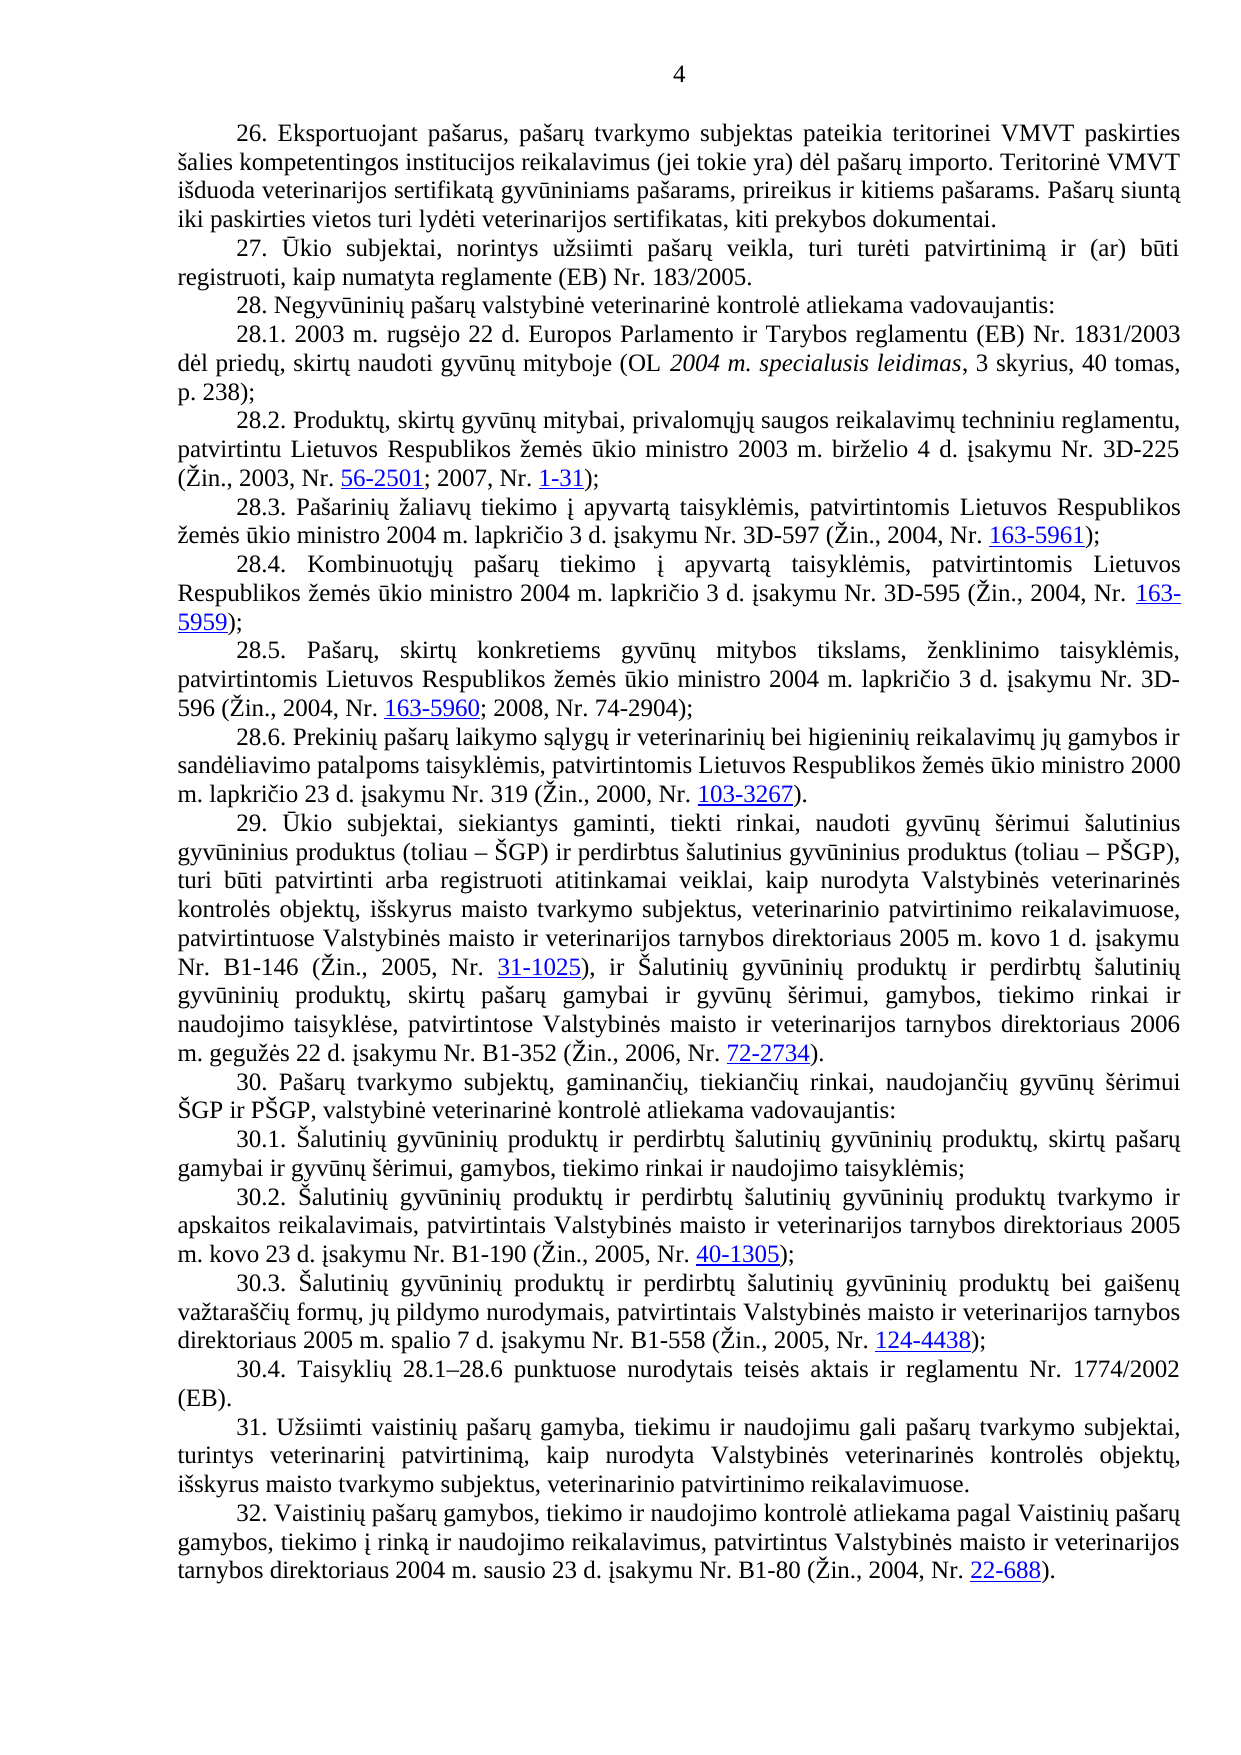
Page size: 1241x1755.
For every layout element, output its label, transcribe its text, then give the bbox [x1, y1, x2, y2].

text 27. Ūkio subjektai, norintys užsiimti pašarų veikla, turi turėti patvirtinimą ir (ar) būti registruoti, kaip numatyta reglamente (EB) Nr. 183/2005. [177, 233, 1181, 291]
text 29. Ūkio subjektai, siekiantys gaminti, tiekti rinkai, naudoti gyvūnų šėrimui šalutinius gyvūninius produktus (toliau – ŠGP) ir perdirbtus šalutinius gyvūninius produktus (toliau – PŠGP), turi būti patvirtinti arba registruoti atitinkamai veiklai, kaip nurodyta Valstybinės veterinarinės kontrolės objektų, išskyrus maisto tvarkymo subjektus, veterinarinio patvirtinimo reikalavimuose, patvirtintuose Valstybinės maisto ir veterinarijos tarnybos direktoriaus 2005 m. kovo 1 d. įsakymu Nr. B1-146 (Žin., 2005, Nr. 31-1025), ir Šalutinių gyvūninių produktų ir perdirbtų šalutinių gyvūninių produktų, skirtų pašarų gamybai ir gyvūnų šėrimui, gamybos, tiekimo rinkai ir naudojimo taisyklėse, patvirtintose Valstybinės maisto ir veterinarijos tarnybos direktoriaus 2006 m. gegužės 22 d. įsakymu Nr. B1-352 (Žin., 2006, Nr. 72-2734). [177, 808, 1181, 1067]
text 30.2. Šalutinių gyvūninių produktų ir perdirbtų šalutinių gyvūninių produktų tvarkymo ir apskaitos reikalavimais, patvirtintais Valstybinės maisto ir veterinarijos tarnybos direktoriaus 2005 m. kovo 23 d. įsakymu Nr. B1-190 (Žin., 2005, Nr. 40-1305); [177, 1182, 1181, 1268]
text 28.4. Kombinuotųjų pašarų tiekimo į apyvartą taisyklėmis, patvirtintomis Lietuvos Respublikos žemės ūkio ministro 2004 m. lapkričio 3 d. įsakymu Nr. 3D-595 (Žin., 2004, Nr. 163-5959); [177, 549, 1181, 636]
text 30.3. Šalutinių gyvūninių produktų ir perdirbtų šalutinių gyvūninių produktų bei gaišenų važtaraščių formų, jų pildymo nurodymais, patvirtintais Valstybinės maisto ir veterinarijos tarnybos direktoriaus 2005 m. spalio 7 d. įsakymu Nr. B1-558 (Žin., 2005, Nr. 124-4438); [177, 1268, 1181, 1354]
text 28. Negyvūninių pašarų valstybinė veterinarinė kontrolė atliekama vadovaujantis: [177, 291, 1181, 319]
text 32. Vaistinių pašarų gamybos, tiekimo ir naudojimo kontrolė atliekama pagal Vaistinių pašarų gamybos, tiekimo į rinką ir naudojimo reikalavimus, patvirtintus Valstybinės maisto ir veterinarijos tarnybos direktoriaus 2004 m. sausio 23 d. įsakymu Nr. B1-80 (Žin., 2004, Nr. 22-688). [177, 1498, 1181, 1584]
text 28.1. 2003 m. rugsėjo 22 d. Europos Parlamento ir Tarybos reglamentu (EB) Nr. 1831/2003 dėl priedų, skirtų naudoti gyvūnų mityboje (OL 2004 m. specialusis leidimas, 3 skyrius, 40 tomas, p. 238); [177, 319, 1181, 406]
text 28.3. Pašarinių žaliavų tiekimo į apyvartą taisyklėmis, patvirtintomis Lietuvos Respublikos žemės ūkio ministro 2004 m. lapkričio 3 d. įsakymu Nr. 3D-597 (Žin., 2004, Nr. 163-5961); [177, 492, 1181, 549]
text 30. Pašarų tvarkymo subjektų, gaminančių, tiekiančių rinkai, naudojančių gyvūnų šėrimui ŠGP ir PŠGP, valstybinė veterinarinė kontrolė atliekama vadovaujantis: [177, 1067, 1181, 1124]
text 28.6. Prekinių pašarų laikymo sąlygų ir veterinarinių bei higieninių reikalavimų jų gamybos ir sandėliavimo patalpoms taisyklėmis, patvirtintomis Lietuvos Respublikos žemės ūkio ministro 2000 m. lapkričio 23 d. įsakymu Nr. 319 (Žin., 2000, Nr. 103-3267). [177, 722, 1181, 808]
text 30.1. Šalutinių gyvūninių produktų ir perdirbtų šalutinių gyvūninių produktų, skirtų pašarų gamybai ir gyvūnų šėrimui, gamybos, tiekimo rinkai ir naudojimo taisyklėmis; [177, 1124, 1181, 1182]
text 31. Užsiimti vaistinių pašarų gamyba, tiekimu ir naudojimu gali pašarų tvarkymo subjektai, turintys veterinarinį patvirtinimą, kaip nurodyta Valstybinės veterinarinės kontrolės objektų, išskyrus maisto tvarkymo subjektus, veterinarinio patvirtinimo reikalavimuose. [177, 1412, 1181, 1498]
text 28.5. Pašarų, skirtų konkretiems gyvūnų mitybos tikslams, ženklinimo taisyklėmis, patvirtintomis Lietuvos Respublikos žemės ūkio ministro 2004 m. lapkričio 3 d. įsakymu Nr. 3D-596 (Žin., 2004, Nr. 163-5960; 2008, Nr. 74-2904); [177, 636, 1181, 722]
text 30.4. Taisyklių 28.1–28.6 punktuose nurodytais teisės aktais ir reglamentu Nr. 1774/2002 (EB). [177, 1354, 1181, 1412]
text 28.2. Produktų, skirtų gyvūnų mitybai, privalomųjų saugos reikalavimų techniniu reglamentu, patvirtintu Lietuvos Respublikos žemės ūkio ministro 2003 m. birželio 4 d. įsakymu Nr. 3D-225 (Žin., 2003, Nr. 56-2501; 2007, Nr. 1-31); [177, 406, 1181, 492]
text 26. Eksportuojant pašarus, pašarų tvarkymo subjektas pateikia teritorinei VMVT paskirties šalies kompetentingos institucijos reikalavimus (jei tokie yra) dėl pašarų importo. Teritorinė VMVT išduoda veterinarijos sertifikatą gyvūniniams pašarams, prireikus ir kitiems pašarams. Pašarų siuntą iki paskirties vietos turi lydėti veterinarijos sertifikatas, kiti prekybos dokumentai. [177, 118, 1181, 233]
